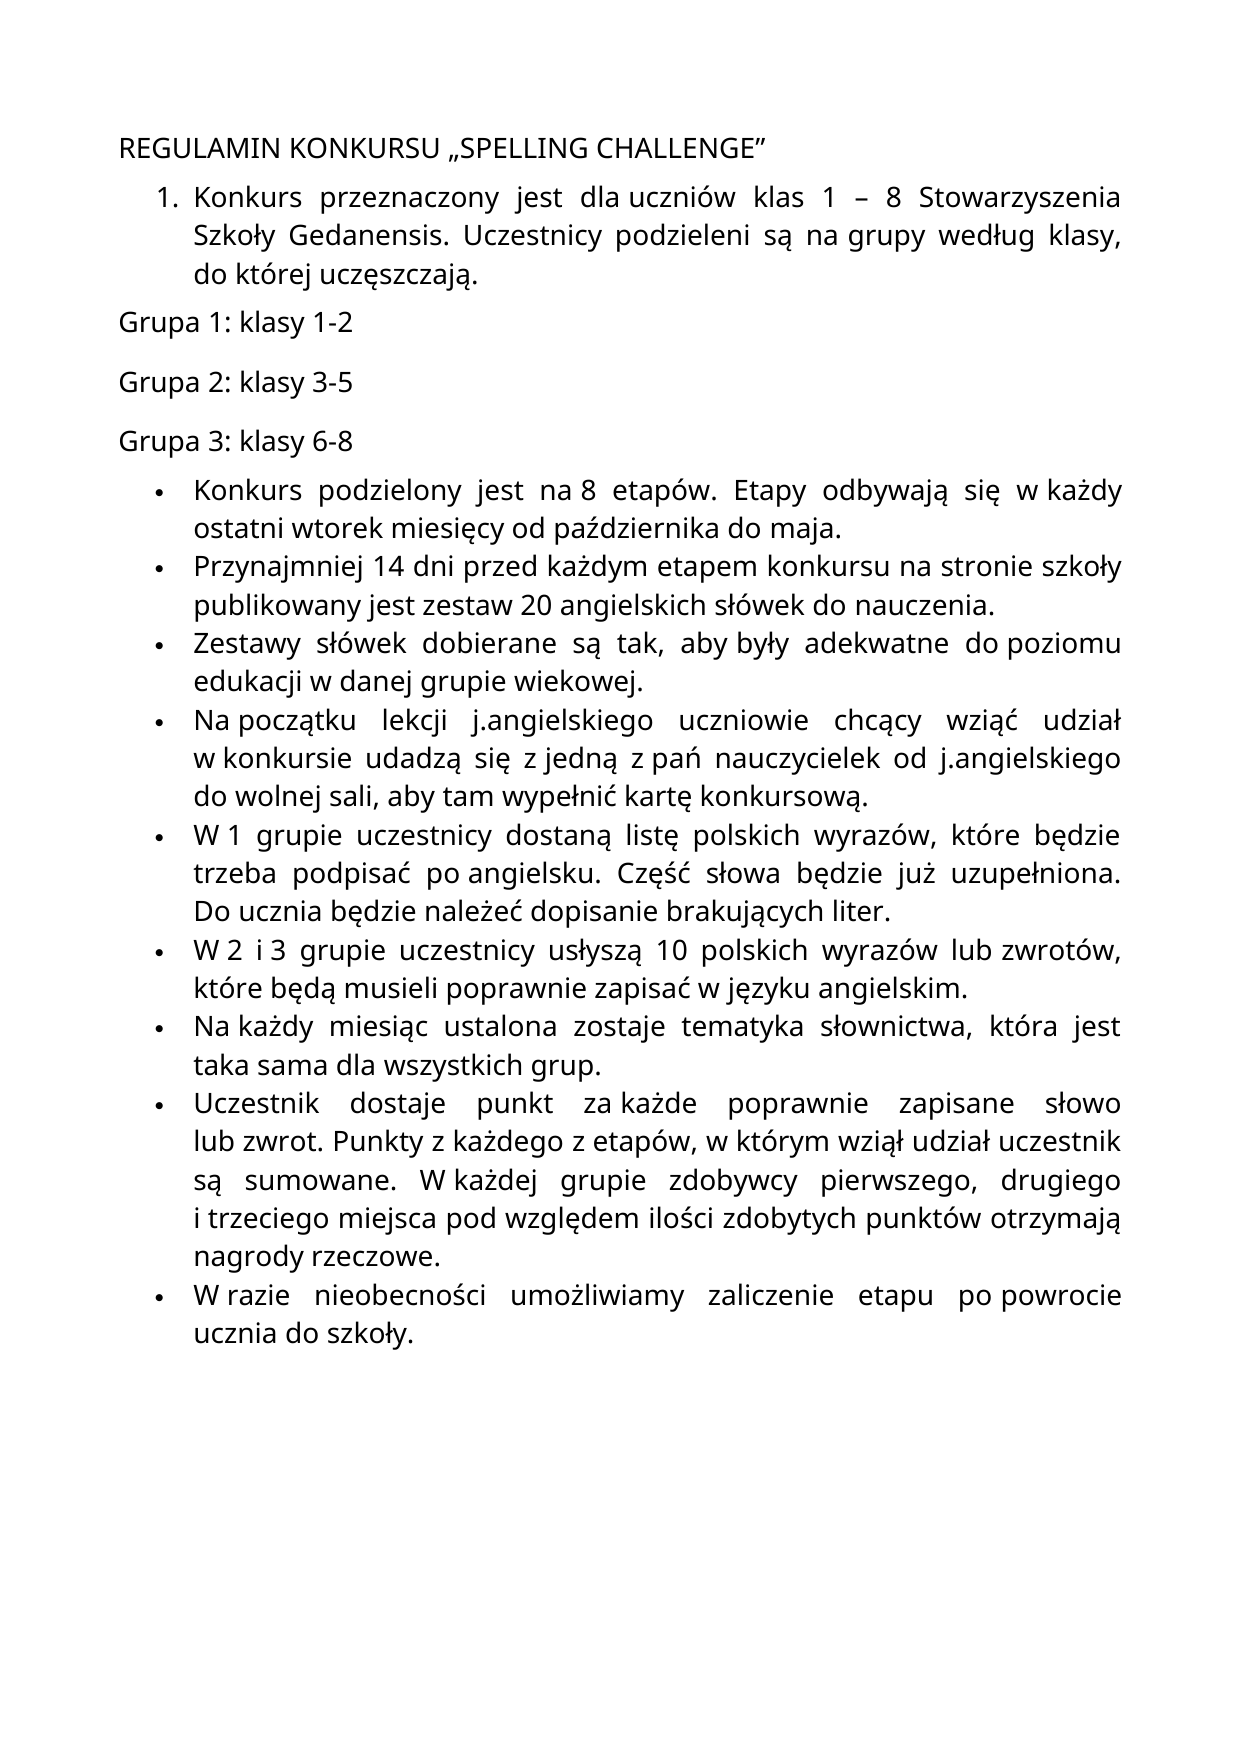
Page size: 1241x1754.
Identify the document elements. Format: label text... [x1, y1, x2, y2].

list Na początku lekcji j.angielskiego uczniowie chcący wziąć udział w konkursie udadzą się z jedną z pań nauczycielek od j.angielskiego do wolnej sali, aby tam wypełnić kartę konkursową. [156, 700, 1122, 815]
list Na każdy miesiąc ustalona zostaje tematyka słownictwa, która jest taka sama dla wszystkich grup. [156, 1006, 1122, 1083]
text Grupa 1: klasy 1-2 [118, 303, 1122, 341]
text REGULAMIN KONKURSU „SPELLING CHALLENGE” [118, 128, 1122, 167]
list Konkurs przeznaczony jest dla uczniów klas 1 – 8 Stowarzyszenia Szkoły Gedanensis. Uczestnicy podzieleni są na grupy według klasy, do której uczęszczają. [156, 177, 1122, 292]
list W razie nieobecności umożliwiamy zaliczenie etapu po powrocie ucznia do szkoły. [156, 1275, 1122, 1351]
list Uczestnik dostaje punkt za każde poprawnie zapisane słowo lub zwrot. Punkty z każdego z etapów, w którym wziął udział uczestnik są sumowane. W każdej grupie zdobywcy pierwszego, drugiego i trzeciego miejsca pod względem ilości zdobytych punktów otrzymają nagrody rzeczowe. [156, 1083, 1122, 1275]
text Grupa 3: klasy 6-8 [118, 421, 1122, 459]
list W 1 grupie uczestnicy dostaną listę polskich wyrazów, które będzie trzeba podpisać po angielsku. Część słowa będzie już uzupełniona. Do ucznia będzie należeć dopisanie brakujących liter. [156, 815, 1122, 930]
list W 2 i 3 grupie uczestnicy usłyszą 10 polskich wyrazów lub zwrotów, które będą musieli poprawnie zapisać w języku angielskim. [156, 930, 1122, 1006]
list Zestawy słówek dobierane są tak, aby były adekwatne do poziomu edukacji w danej grupie wiekowej. [156, 623, 1122, 700]
list Przynajmniej 14 dni przed każdym etapem konkursu na stronie szkoły publikowany jest zestaw 20 angielskich słówek do nauczenia. [156, 546, 1122, 623]
text Grupa 2: klasy 3-5 [118, 362, 1122, 400]
list Konkurs podzielony jest na 8 etapów. Etapy odbywają się w każdy ostatni wtorek miesięcy od października do maja. [156, 470, 1122, 546]
